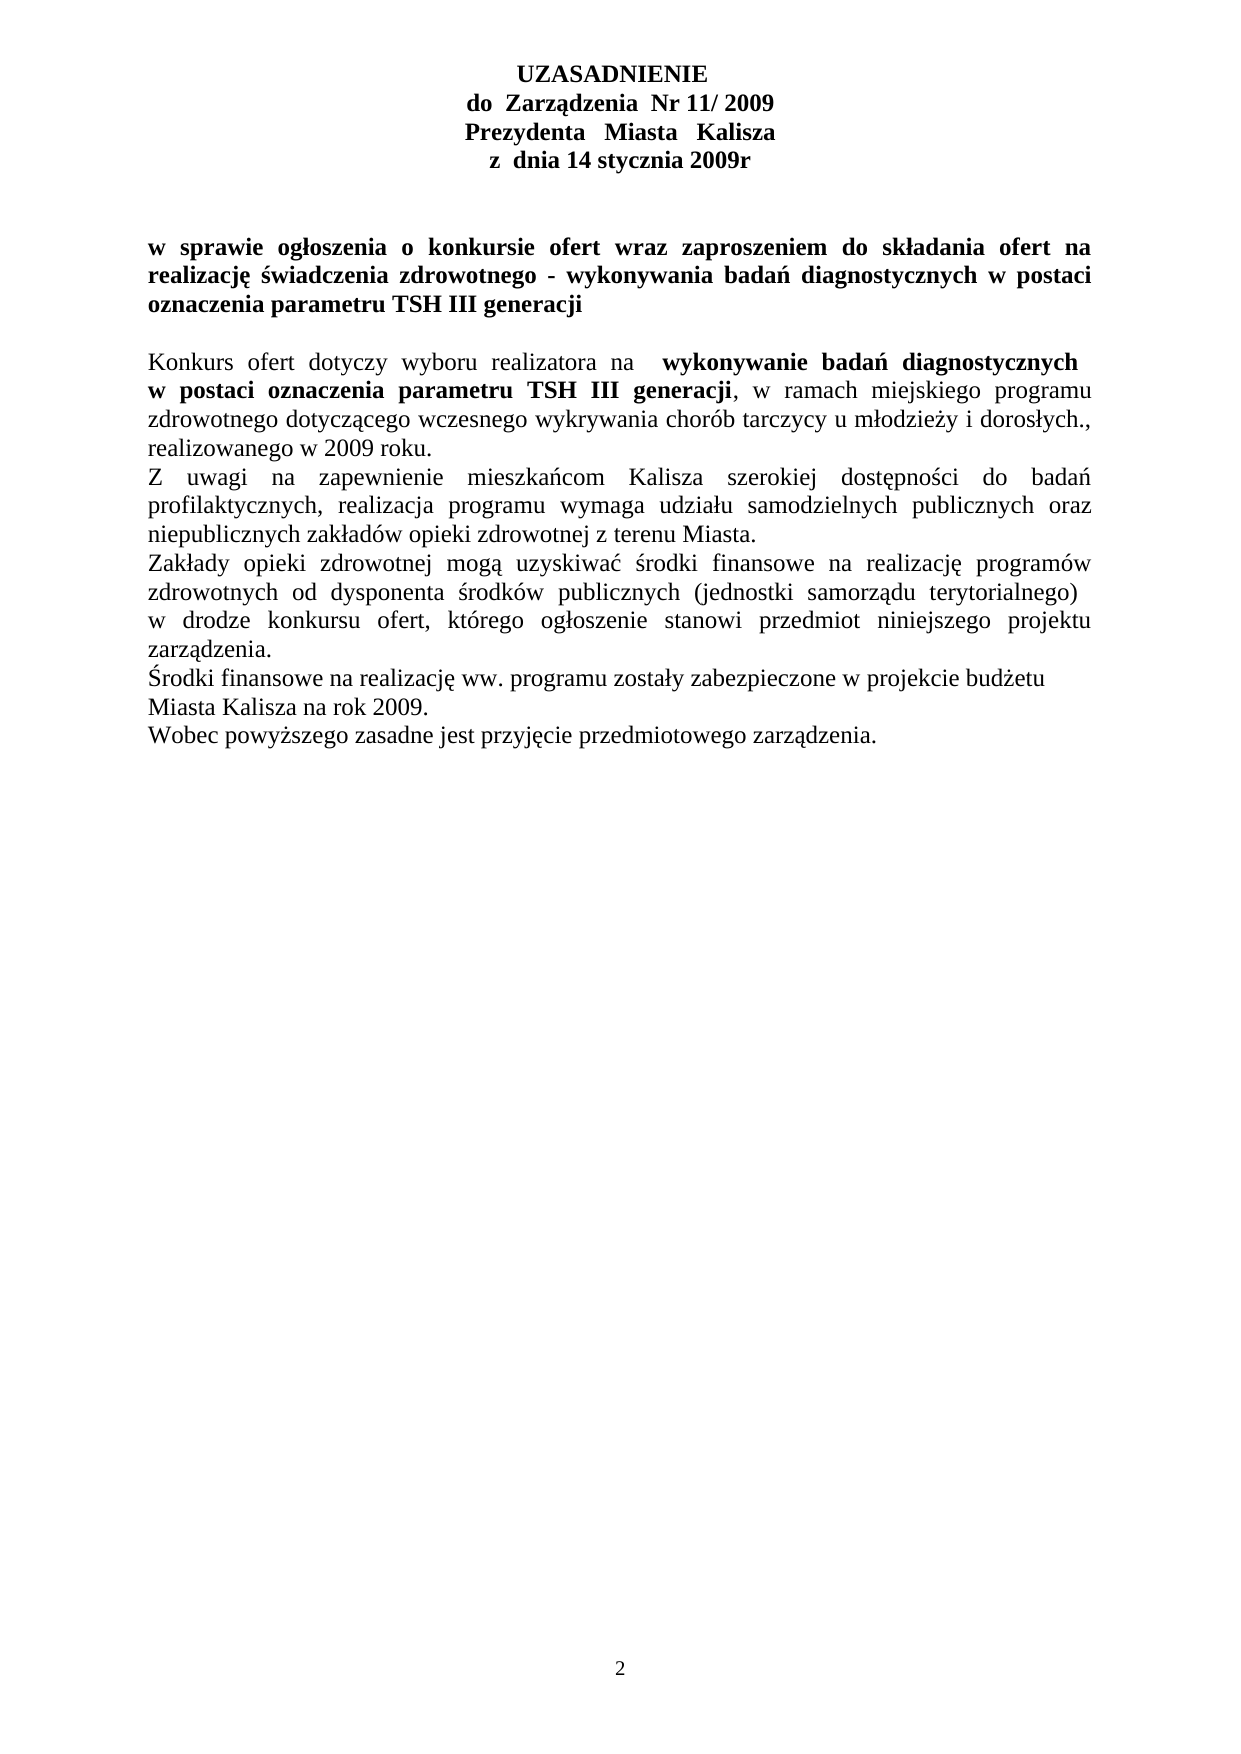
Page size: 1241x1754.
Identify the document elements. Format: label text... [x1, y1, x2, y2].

subtitle UZASADNIENIE [443, 59, 1092, 88]
text Konkurs ofert dotyczy wyboru realizatora na wykonywanie badań diagnostycznych w postaci oznaczenia parametru TSH III generacji, w ramach miejskiego programu zdrowotnego dotyczącego wczesnego wykrywania chorób tarczycy u młodzieży i dorosłych., realizowanego w 2009 roku. [148, 347, 1092, 462]
text Prezydenta Miasta Kalisza [148, 117, 1092, 145]
text Z uwagi na zapewnienie mieszkańcom Kalisza szerokiej dostępności do badań profilaktycznych, realizacja programu wymaga udziału samodzielnych publicznych oraz niepublicznych zakładów opieki zdrowotnej z terenu Miasta. [148, 462, 1092, 548]
text z dnia 14 stycznia 2009r [148, 145, 1092, 174]
text w sprawie ogłoszenia o konkursie ofert wraz zaproszeniem do składania ofert na realizację świadczenia zdrowotnego - wykonywania badań diagnostycznych w postaci oznaczenia parametru TSH III generacji [148, 232, 1092, 318]
text Wobec powyższego zasadne jest przyjęcie przedmiotowego zarządzenia. [148, 720, 1092, 749]
text Środki finansowe na realizację ww. programu zostały zabezpieczone w projekcie budżetu Miasta Kalisza na rok 2009. [148, 663, 1092, 720]
text do Zarządzenia Nr 11/ 2009 [148, 88, 1092, 117]
text Zakłady opieki zdrowotnej mogą uzyskiwać środki finansowe na realizację programów zdrowotnych od dysponenta środków publicznych (jednostki samorządu terytorialnego) w drodze konkursu ofert, którego ogłoszenie stanowi przedmiot niniejszego projektu zarządzenia. [148, 548, 1092, 663]
